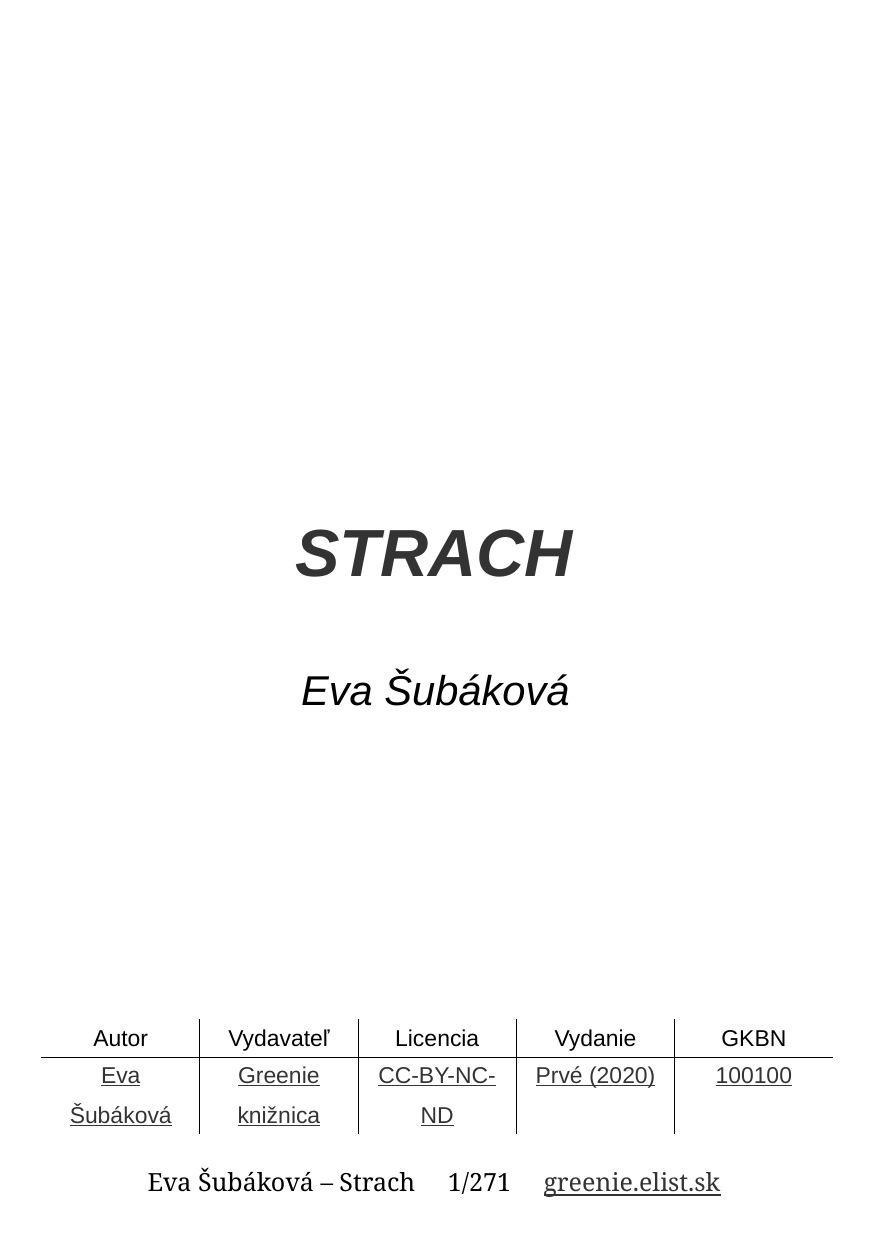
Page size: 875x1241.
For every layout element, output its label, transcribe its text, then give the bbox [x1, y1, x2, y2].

table_cell CC-BY-NC-ND [359, 1058, 516, 1134]
table_cell Prvé (2020) [517, 1058, 674, 1134]
table_cell 100100 [675, 1058, 833, 1134]
subtitle Eva Šubáková [41, 666, 833, 714]
subtitle STRACH [41, 514, 833, 590]
table_header Autor [41, 1019, 199, 1057]
table_cell Greenie knižnica [200, 1058, 358, 1134]
table_header Vydavateľ [200, 1019, 358, 1057]
table_header GKBN [675, 1019, 833, 1057]
table_header Vydanie [517, 1019, 674, 1057]
table_cell Eva Šubáková [41, 1058, 199, 1134]
table_header Licencia [359, 1019, 516, 1057]
